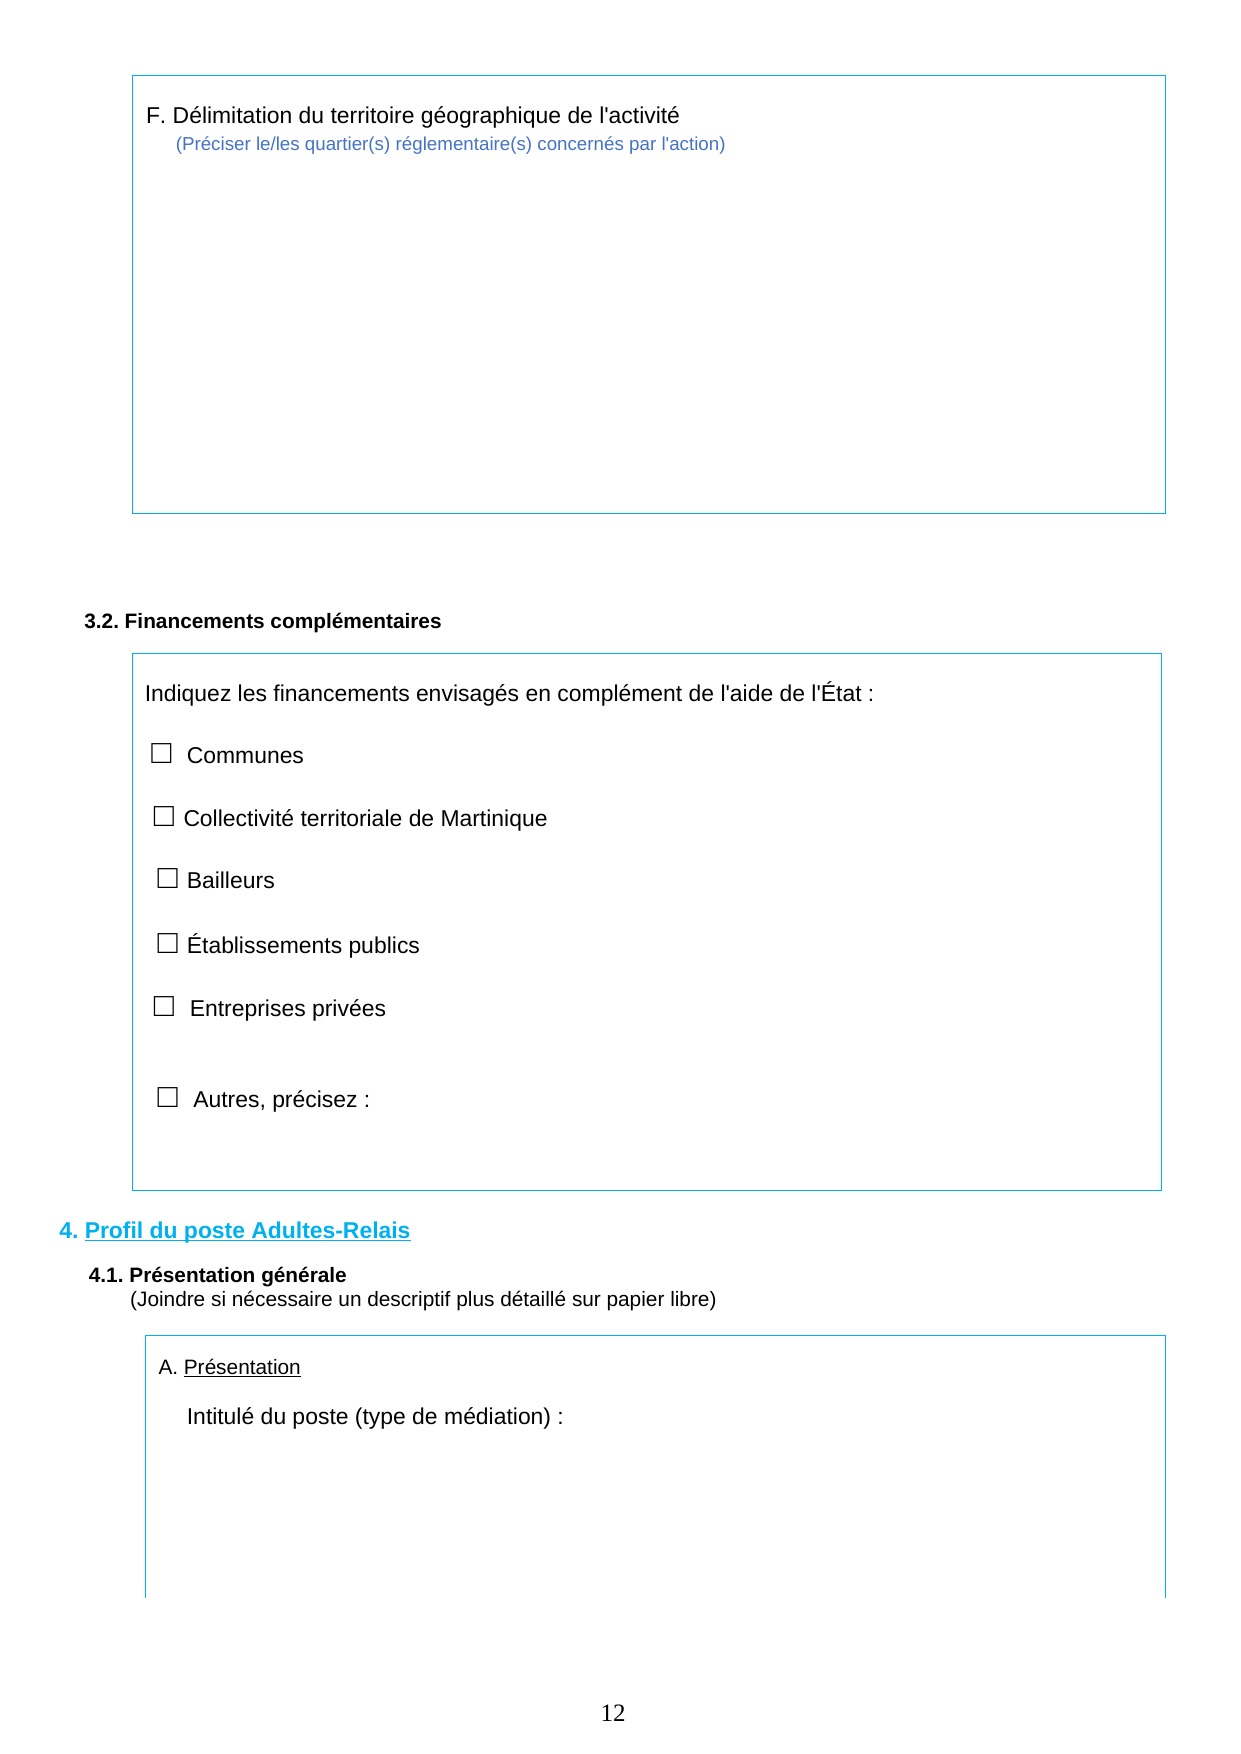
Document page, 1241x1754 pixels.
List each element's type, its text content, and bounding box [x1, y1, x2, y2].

table_header Indiquez les financements envisagés en complément de l'aide de l'État : □ Communes □ Collectivité territoriale de Martinique □ Bailleurs □ Établissements publics □ Entreprises privées □ Autres, précisez : [133, 654, 1161, 1190]
text (Joindre si nécessaire un descriptif plus détaillé sur papier libre) [130, 1287, 1167, 1311]
text 4.1. Présentation générale [89, 1263, 1167, 1287]
text 4. Profil du poste Adultes-Relais [59, 1217, 1167, 1244]
text 3.2. Financements complémentaires [84, 609, 1167, 633]
table_cell F. Délimitation du territoire géographique de l'activité (Préciser le/les quartier(s) réglementaire(s) concernés par l'action) [133, 76, 1165, 512]
table_header A. Présentation Intitulé du poste (type de médiation) : [146, 1336, 1165, 1598]
